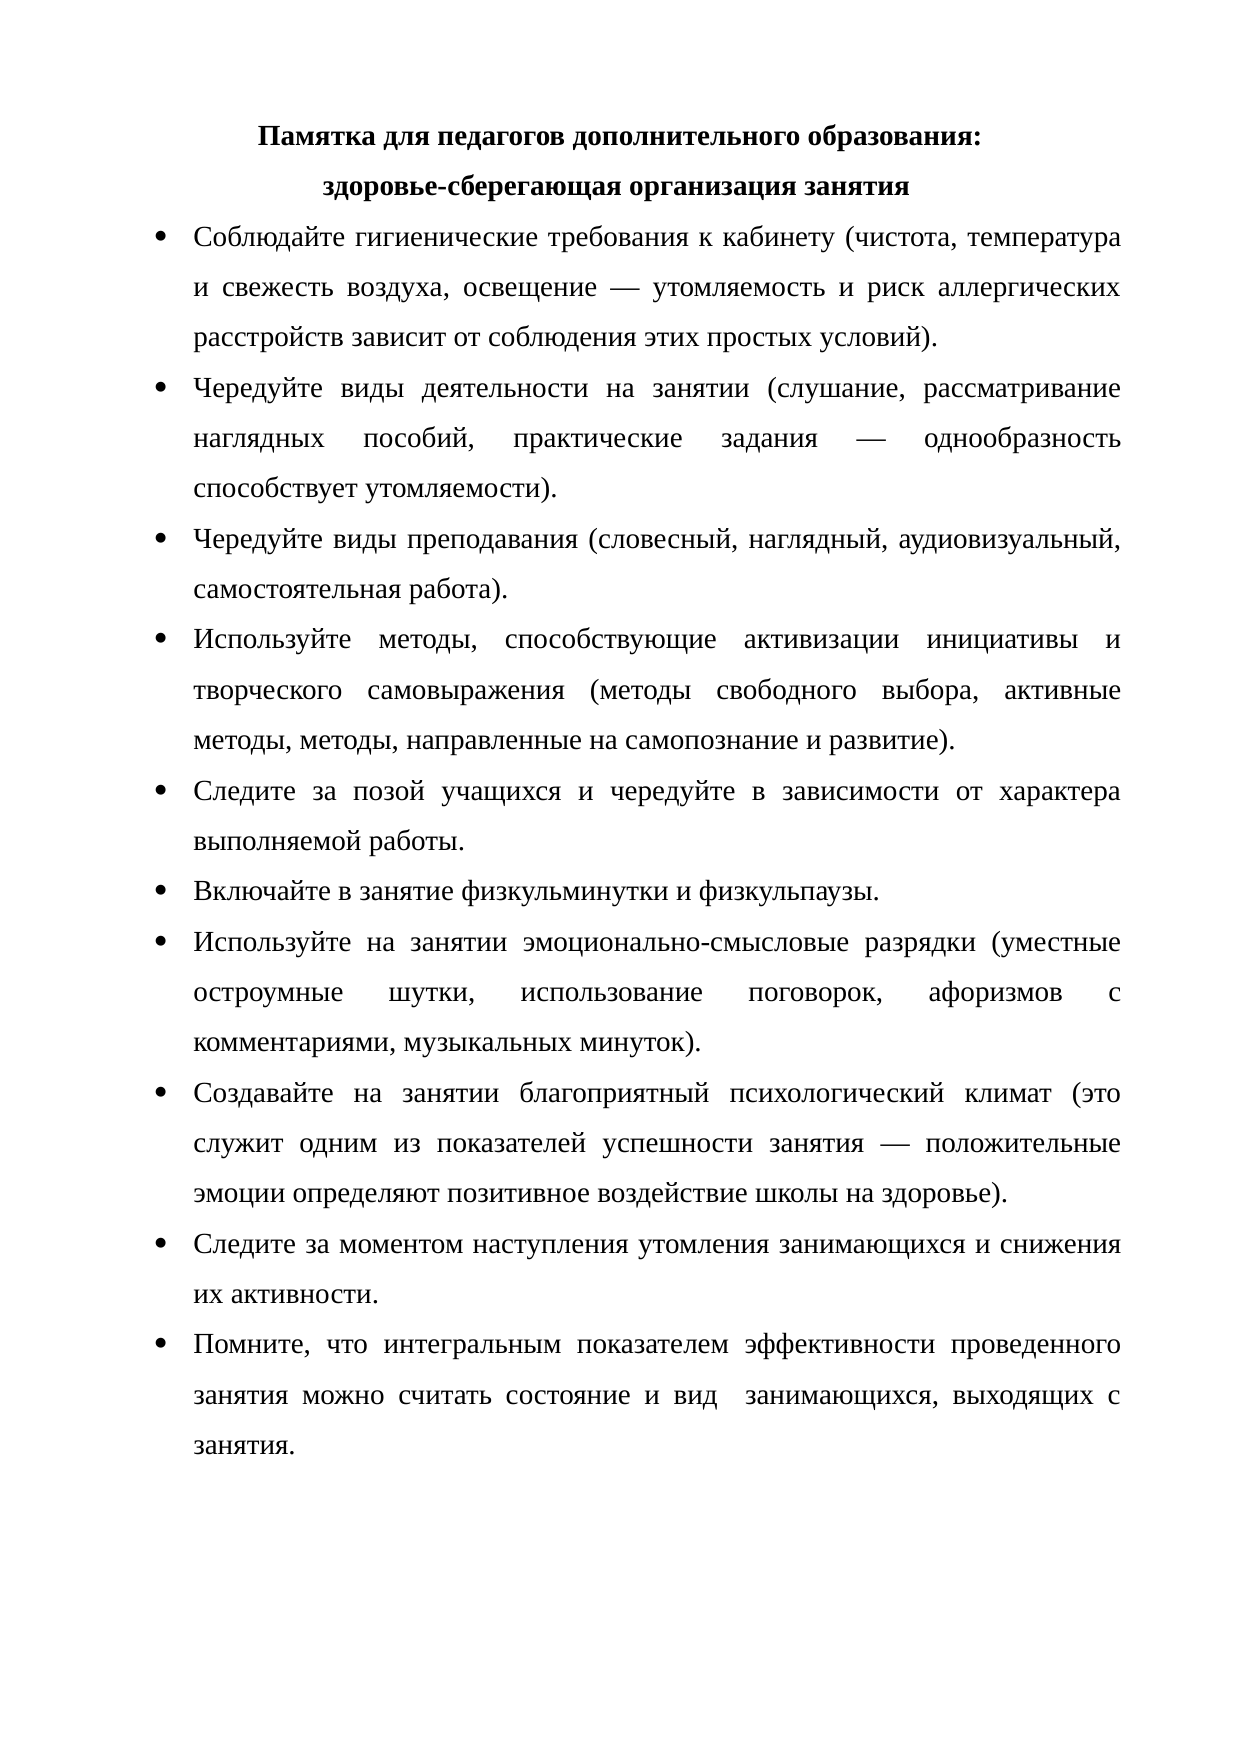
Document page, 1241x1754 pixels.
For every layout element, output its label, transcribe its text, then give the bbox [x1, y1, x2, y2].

list Соблюдайте гигиенические требования к кабинету (чистота, температура и свежесть воздуха, освещение — утомляемость и риск аллергических расстройств зависит от соблюдения этих простых условий). [156, 219, 1122, 353]
list Чередуйте виды преподавания (словесный, наглядный, аудиовизуальный, самостоятельная работа). [156, 521, 1122, 605]
list Используйте методы, способствующие активизации инициативы и творческого самовыражения (методы свободного выбора, активные методы, методы, направленные на самопознание и развитие). [156, 622, 1122, 756]
list Чередуйте виды деятельности на занятии (слушание, рассматривание наглядных пособий, практические задания — однообразность способствует утомляемости). [156, 370, 1122, 504]
list Создавайте на занятии благоприятный психологический климат (это служит одним из показателей успешности занятия — положительные эмоции определяют позитивное воздействие школы на здоровье). [156, 1075, 1122, 1209]
list Используйте на занятии эмоционально-смысловые разрядки (уместные остроумные шутки, использование поговорок, афоризмов с комментариями, музыкальных минуток). [156, 924, 1122, 1058]
list Следите за позой учащихся и чередуйте в зависимости от характера выполняемой работы. [156, 773, 1122, 857]
list Помните, что интегральным показателем эффективности проведенного занятия можно считать состояние и вид занимающихся, выходящих с занятия. [156, 1327, 1122, 1461]
list Следите за моментом наступления утомления занимающихся и снижения их активности. [156, 1226, 1122, 1310]
list Включайте в занятие физкульминутки и физкульпаузы. [156, 873, 1122, 907]
text Памятка для педагогов дополнительного образования: [118, 118, 1122, 152]
text здоровье-сберегающая организация занятия [118, 168, 1122, 202]
